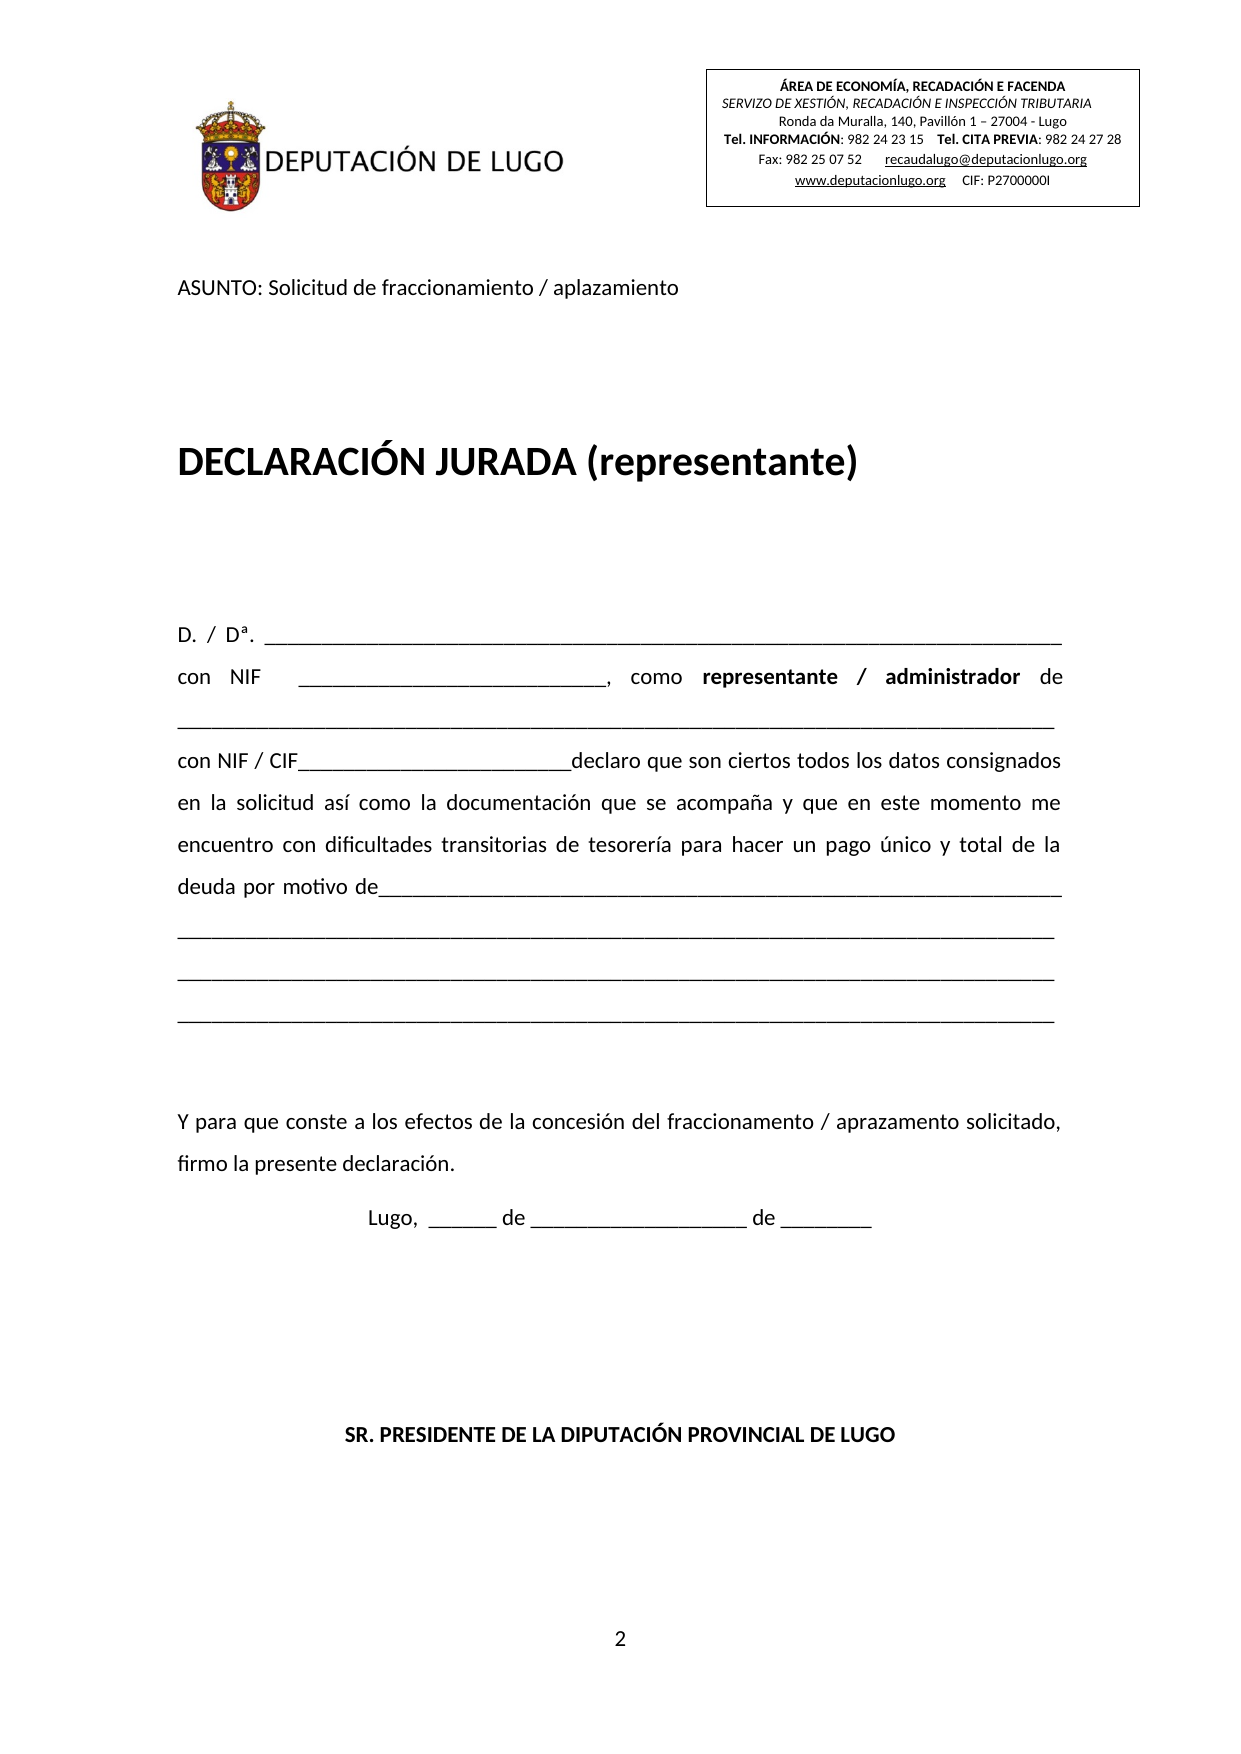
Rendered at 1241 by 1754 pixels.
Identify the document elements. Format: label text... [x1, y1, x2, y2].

text Y para que conste a los efectos de la concesión del fraccionamento / aprazamento solicitado, firmo la presente declaración. [177, 1107, 1063, 1177]
text D. / Dª. ______________________________________________________________________ con NIF ___________________________, como representante / administrador de _____________________________________________________________________________con NIF / CIF________________________declaro que son ciertos todos los datos consignados en la solicitud así como la documentación que se acompaña y que en este momento me encuentro con dificultades transitorias de tesorería para hacer un pago único y total de la deuda por motivo de____________________________________________________________ _______________________________________________________________________________________________________________________________________________________________________________________________________________________________________ [177, 620, 1063, 1026]
text Lugo, ______ de ___________________ de ________ [177, 1203, 1063, 1231]
text ASUNTO: Solicitud de fraccionamiento / aplazamiento [177, 273, 1063, 301]
text SR. PRESIDENTE DE LA DIPUTACIÓN PROVINCIAL DE LUGO [177, 1420, 1063, 1448]
picture [192, 98, 572, 218]
text DECLARACIÓN JURADA (representante) [177, 435, 1063, 486]
